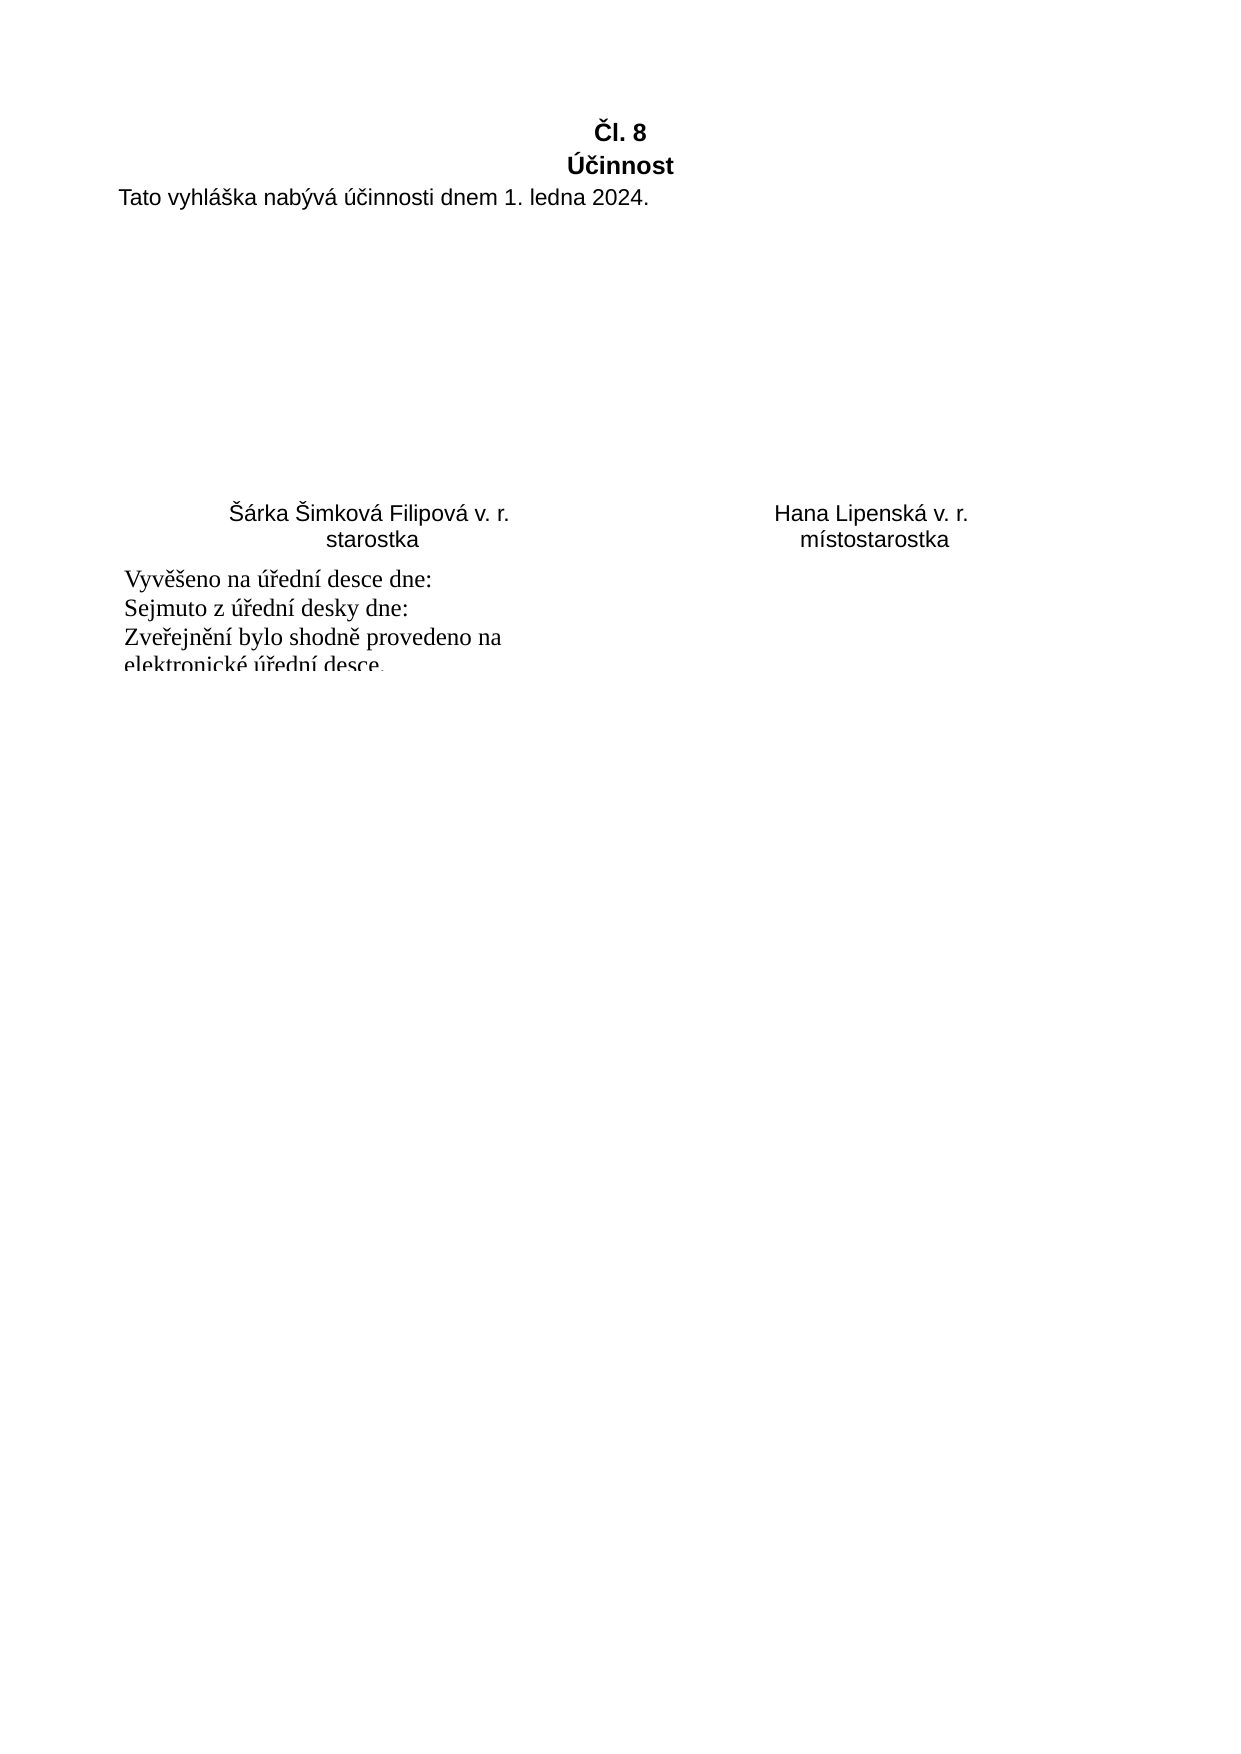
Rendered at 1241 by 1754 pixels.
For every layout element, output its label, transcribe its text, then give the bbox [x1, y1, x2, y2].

subtitle Čl. 8 Účinnost [118, 118, 1122, 180]
table_header Šárka Šimková Filipová v. r. starostka [118, 440, 620, 558]
table_header Hana Lipenská v. r. místostarostka [620, 440, 1122, 558]
table_cell Vyvěšeno na úřední desce dne: Sejmuto z úřední desky dne: Zveřejnění bylo shodně provedeno na elektronické úřední desce. [118, 559, 620, 677]
text Tato vyhláška nabývá účinnosti dnem 1. ledna 2024. [118, 184, 1122, 211]
table_cell [620, 559, 1122, 677]
